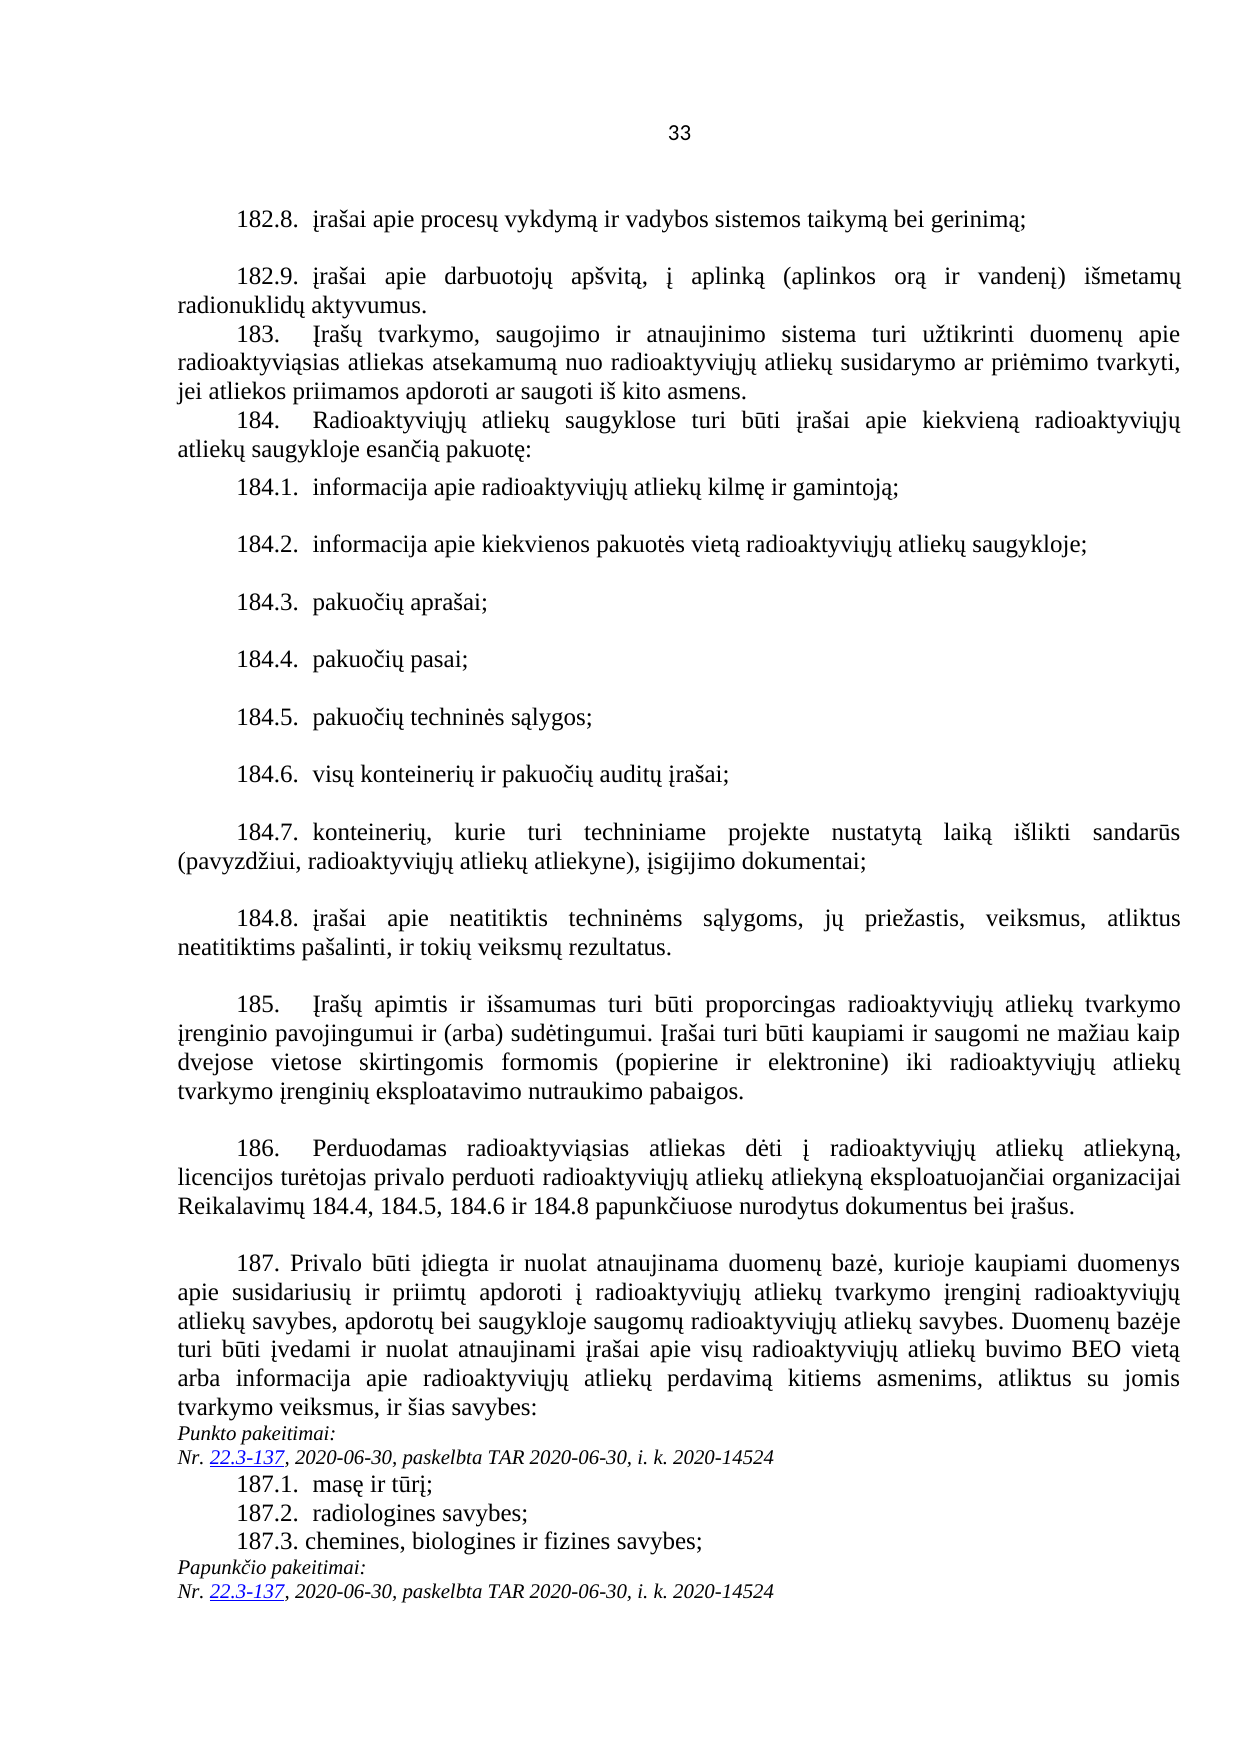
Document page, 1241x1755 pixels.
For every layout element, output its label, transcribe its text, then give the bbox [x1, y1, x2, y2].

text 184.8. įrašai apie neatitiktis techninėms sąlygoms, jų priežastis, veiksmus, atliktus neatitiktims pašalinti, ir tokių veiksmų rezultatus. [177, 903, 1181, 961]
text 184.4. pakuočių pasai; [177, 644, 1181, 673]
text Nr. 22.3-137, 2020-06-30, paskelbta TAR 2020-06-30, i. k. 2020-14524 [177, 1579, 1181, 1603]
text 184.5. pakuočių techninės sąlygos; [177, 702, 1181, 731]
text 187. Privalo būti įdiegta ir nuolat atnaujinama duomenų bazė, kurioje kaupiami duomenys apie susidariusių ir priimtų apdoroti į radioaktyviųjų atliekų tvarkymo įrenginį radioaktyviųjų atliekų savybes, apdorotų bei saugykloje saugomų radioaktyviųjų atliekų savybes. Duomenų bazėje turi būti įvedami ir nuolat atnaujinami įrašai apie visų radioaktyviųjų atliekų buvimo BEO vietą arba informacija apie radioaktyviųjų atliekų perdavimą kitiems asmenims, atliktus su jomis tvarkymo veiksmus, ir šias savybes: [177, 1248, 1181, 1421]
text Papunkčio pakeitimai: [177, 1555, 1181, 1579]
text 184.6. visų konteinerių ir pakuočių auditų įrašai; [177, 759, 1181, 788]
text 184.2. informacija apie kiekvienos pakuotės vietą radioaktyviųjų atliekų saugykloje; [177, 529, 1181, 558]
text Punkto pakeitimai: [177, 1421, 1181, 1445]
text 184. Radioaktyviųjų atliekų saugyklose turi būti įrašai apie kiekvieną radioaktyviųjų atliekų saugykloje esančią pakuotę: [177, 405, 1181, 462]
text 184.1. informacija apie radioaktyviųjų atliekų kilmę ir gamintoją; [177, 472, 1181, 501]
text 185. Įrašų apimtis ir išsamumas turi būti proporcingas radioaktyviųjų atliekų tvarkymo įrenginio pavojingumui ir (arba) sudėtingumui. Įrašai turi būti kaupiami ir saugomi ne mažiau kaip dvejose vietose skirtingomis formomis (popierine ir elektronine) iki radioaktyviųjų atliekų tvarkymo įrenginių eksploatavimo nutraukimo pabaigos. [177, 989, 1181, 1104]
text 182.9. įrašai apie darbuotojų apšvitą, į aplinką (aplinkos orą ir vandenį) išmetamų radionuklidų aktyvumus. [177, 261, 1181, 319]
text 184.3. pakuočių aprašai; [177, 587, 1181, 616]
text 186. Perduodamas radioaktyviąsias atliekas dėti į radioaktyviųjų atliekų atliekyną, licencijos turėtojas privalo perduoti radioaktyviųjų atliekų atliekyną eksploatuojančiai organizacijai Reikalavimų 184.4, 184.5, 184.6 ir 184.8 papunkčiuose nurodytus dokumentus bei įrašus. [177, 1133, 1181, 1219]
text 183. Įrašų tvarkymo, saugojimo ir atnaujinimo sistema turi užtikrinti duomenų apie radioaktyviąsias atliekas atsekamumą nuo radioaktyviųjų atliekų susidarymo ar priėmimo tvarkyti, jei atliekos priimamos apdoroti ar saugoti iš kito asmens. [177, 319, 1181, 405]
text 187.1. masę ir tūrį; [177, 1469, 1181, 1498]
text 187.2. radiologines savybes; [177, 1498, 1181, 1526]
text 182.8. įrašai apie procesų vykdymą ir vadybos sistemos taikymą bei gerinimą; [177, 204, 1181, 232]
text 187.3. chemines, biologines ir fizines savybes; [177, 1526, 1181, 1555]
text Nr. 22.3-137, 2020-06-30, paskelbta TAR 2020-06-30, i. k. 2020-14524 [177, 1445, 1181, 1469]
text 184.7. konteinerių, kurie turi techniniame projekte nustatytą laiką išlikti sandarūs (pavyzdžiui, radioaktyviųjų atliekų atliekyne), įsigijimo dokumentai; [177, 817, 1181, 874]
